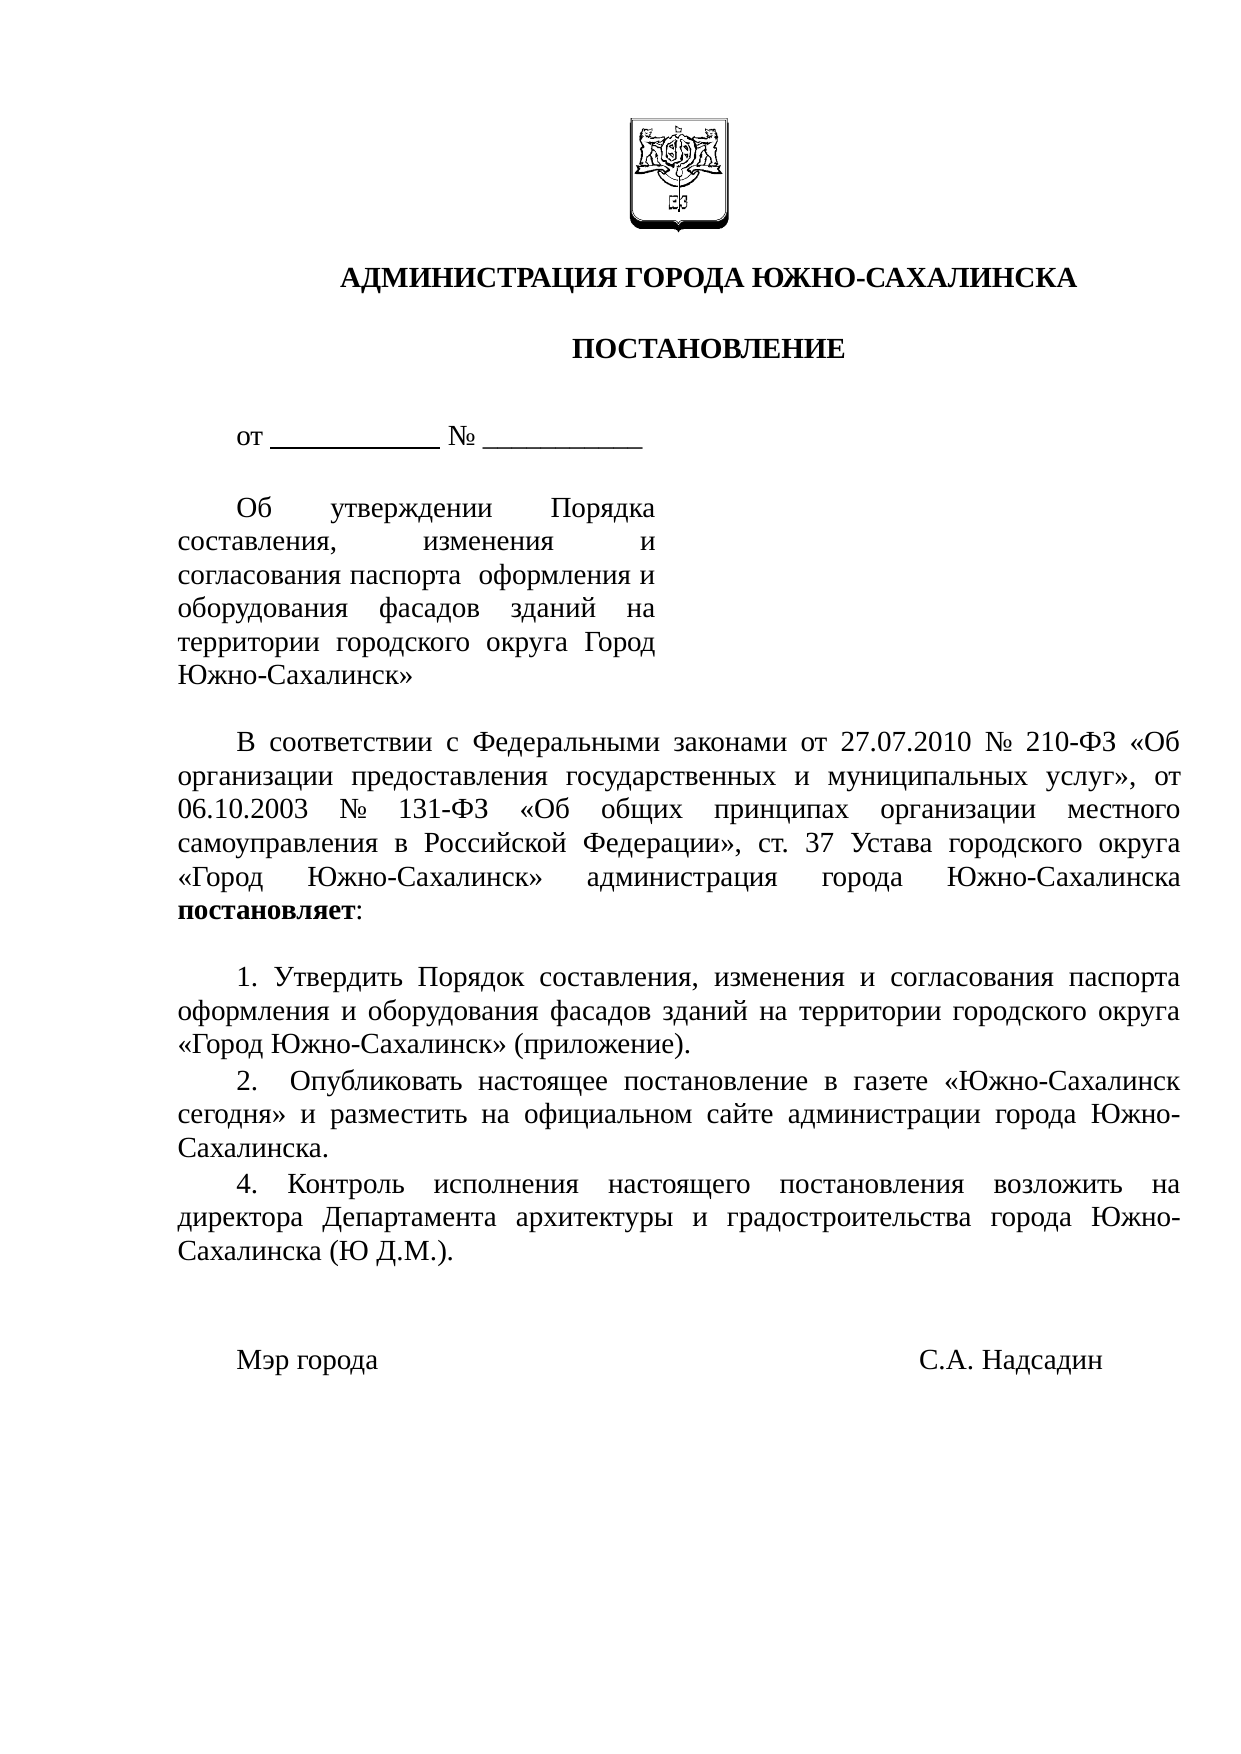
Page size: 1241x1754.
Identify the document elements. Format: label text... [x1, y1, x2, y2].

text АДМИНИСТРАЦИЯ ГОРОДА ЮЖНО-САХАЛИНСКА [177, 261, 1181, 294]
text 2. Опубликовать настоящее постановление в газете «Южно-Сахалинск сегодня» и разместить на официальном сайте администрации города Южно-Сахалинска. [177, 1063, 1181, 1163]
text ПОСТАНОВЛЕНИЕ [177, 332, 1181, 365]
text 4. Контроль исполнения настоящего постановления возложить на директора Департамента архитектуры и градостроительства города Южно-Сахалинска (Ю Д.М.). [177, 1166, 1181, 1267]
text Мэр города С.А. Надсадин [177, 1342, 1181, 1376]
text от № ___________ [177, 418, 1181, 452]
text 1. Утвердить Порядок составления, изменения и согласования паспорта оформления и оборудования фасадов зданий на территории городского округа «Город Южно-Сахалинск» (приложение). [177, 959, 1181, 1060]
text Об утверждении Порядка составления, изменения и согласования паспорта оформления и оборудования фасадов зданий на территории городского округа Город Южно-Сахалинск» [177, 490, 656, 691]
text В соответствии с Федеральными законами от 27.07.2010 № 210-ФЗ «Об организации предоставления государственных и муниципальных услуг», от 06.10.2003 № 131-ФЗ «Об общих принципах организации местного самоуправления в Российской Федерации», ст. 37 Устава городского округа «Город Южно-Сахалинск» администрация города Южно-Сахалинска постановляет: [177, 725, 1181, 926]
